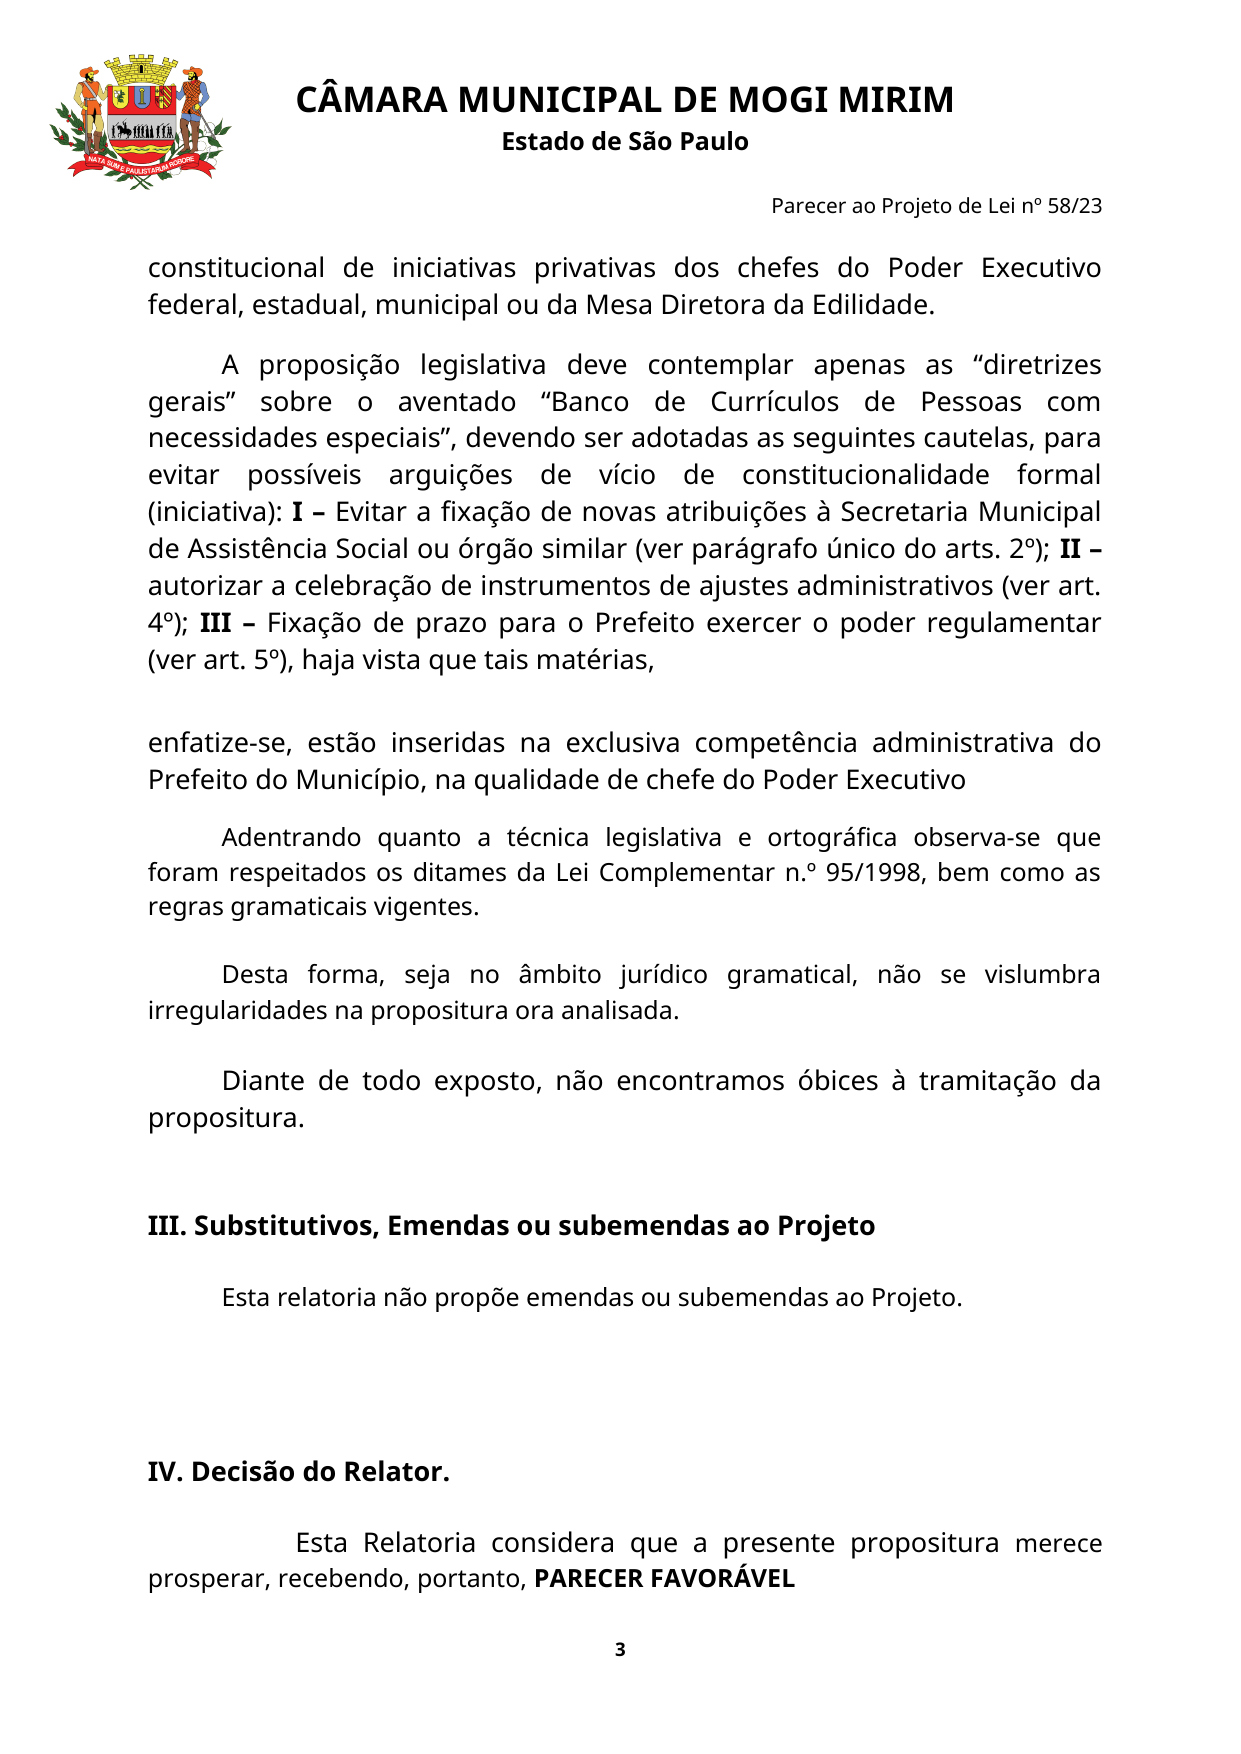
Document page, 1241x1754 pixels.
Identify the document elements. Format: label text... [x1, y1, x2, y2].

picture [26, 42, 253, 202]
text Adentrando quanto a técnica legislativa e ortográfica observa-se que foram respeitados os ditames da Lei Complementar n.º 95/1998, bem como as regras gramaticais vigentes. [148, 820, 1103, 922]
text A proposição legislativa deve contemplar apenas as “diretrizes gerais” sobre o aventado “Banco de Currículos de Pessoas com necessidades especiais”, devendo ser adotadas as seguintes cautelas, para evitar possíveis arguições de vício de constitucionalidade formal (iniciativa): I – Evitar a fixação de novas atribuições à Secretaria Municipal de Assistência Social ou órgão similar (ver parágrafo único do arts. 2º); II – autorizar a celebração de instrumentos de ajustes administrativos (ver art. 4º); III – Fixação de prazo para o Prefeito exercer o poder regulamentar (ver art. 5º), haja vista que tais matérias, [148, 345, 1103, 677]
text constitucional de iniciativas privativas dos chefes do Poder Executivo federal, estadual, municipal ou da Mesa Diretora da Edilidade. [148, 248, 1103, 322]
text Esta relatoria não propõe emendas ou subemendas ao Projeto. [148, 1280, 1103, 1314]
text Esta Relatoria considera que a presente propositura merece prosperar, recebendo, portanto, PARECER FAVORÁVEL [148, 1524, 1103, 1595]
text IV. Decisão do Relator. [148, 1453, 1103, 1490]
text Desta forma, seja no âmbito jurídico gramatical, não se vislumbra irregularidades na propositura ora analisada. [148, 956, 1103, 1027]
text enfatize-se, estão inseridas na exclusiva competência administrativa do Prefeito do Município, na qualidade de chefe do Poder Executivo [148, 723, 1103, 797]
text Diante de todo exposto, não encontramos óbices à tramitação da propositura. [148, 1061, 1103, 1135]
text III. Substitutivos, Emendas ou subemendas ao Projeto [148, 1206, 1103, 1243]
